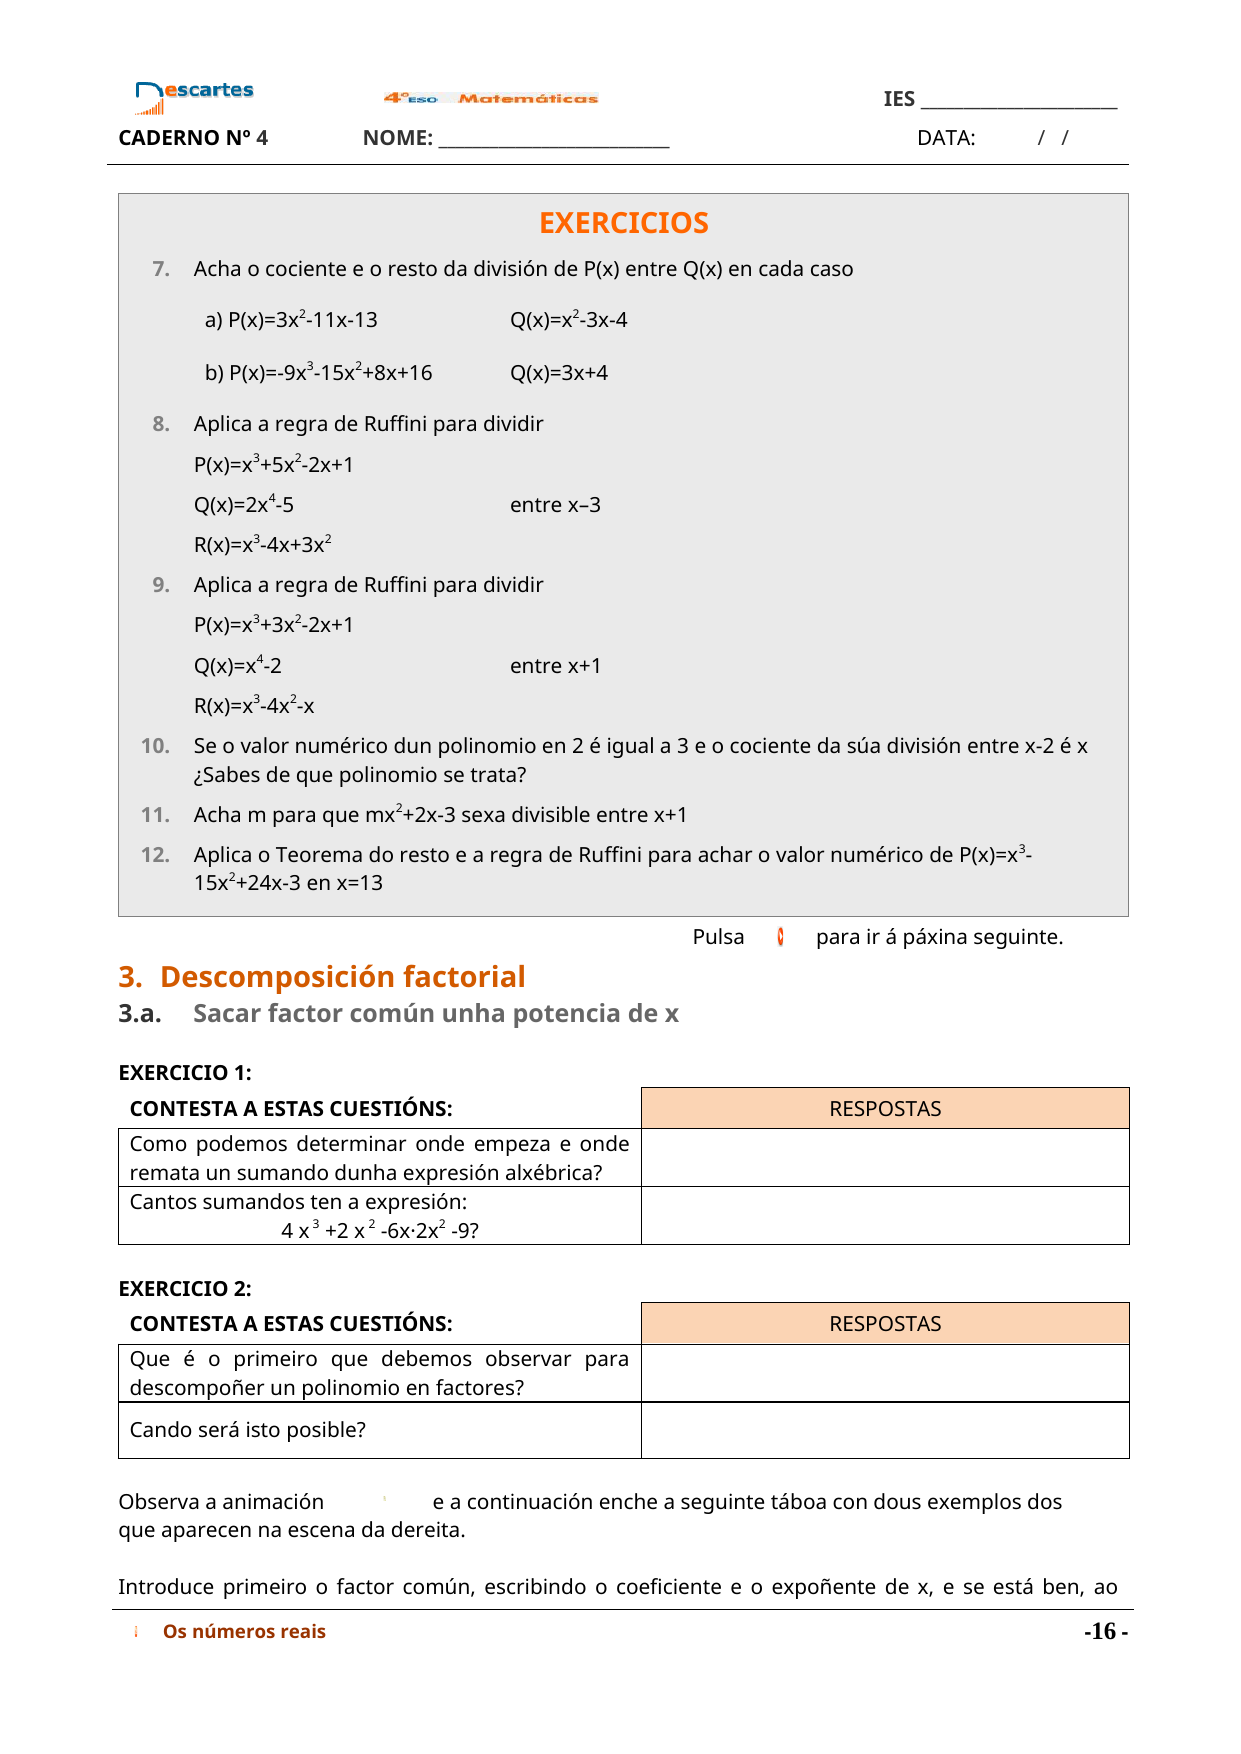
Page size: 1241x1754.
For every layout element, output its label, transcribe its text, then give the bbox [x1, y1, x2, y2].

table_cell [642, 1345, 1129, 1401]
table_cell b) P(x)=-9x3-15x2+8x+16 [197, 346, 502, 398]
table_header [356, 1487, 421, 1515]
list Descomposición factorial [118, 956, 1122, 996]
list Aplica a regra de Ruffini para dividir [170, 409, 1113, 438]
text P(x)=x3+5x2-2x+1 [170, 450, 1113, 478]
table_header Q(x)=x2-3x-4 [503, 294, 965, 346]
picture [384, 92, 599, 105]
table_cell Cando será isto posible? [119, 1403, 641, 1457]
table_header e a continuación enche a seguinte táboa con dous exemplos dos [421, 1487, 1131, 1515]
list Sacar factor común unha potencia de x [118, 996, 1122, 1030]
table_header [111, 917, 677, 956]
text EXERCICIO 1: [118, 1058, 1122, 1087]
table_header Observa a animación [107, 1487, 356, 1515]
text R(x)=x3-4x+3x2 [170, 530, 1113, 559]
text Q(x)=x4-2 entre x+1 [170, 651, 1113, 679]
table_cell [642, 1403, 1129, 1457]
list Acha o cociente e o resto da división de P(x) entre Q(x) en cada caso [170, 254, 1113, 282]
subtitle EXERCICIOS [135, 202, 1113, 242]
table_cell [642, 1129, 1129, 1186]
table_header CONTESTA A ESTAS CUESTIÓNS: [118, 1302, 641, 1343]
table_header [752, 917, 808, 956]
text R(x)=x3-4x2-x [170, 691, 1113, 719]
picture [777, 926, 784, 947]
list Acha m para que mx2+2x-3 sexa divisible entre x+1 [170, 800, 1113, 828]
text P(x)=x3+3x2-2x+1 [170, 611, 1113, 639]
table_header Pulsa [677, 917, 752, 956]
table_cell que aparecen na escena da dereita. [107, 1515, 1131, 1544]
list Se o valor numérico dun polinomio en 2 é igual a 3 e o cociente da súa división entre x-2 é x ¿Sabes de que polinomio se trata? [170, 731, 1113, 788]
table_header RESPOSTAS [642, 1303, 1129, 1343]
table_cell [642, 1187, 1129, 1244]
text EXERCICIO 2: [118, 1274, 1122, 1302]
table_cell Que é o primeiro que debemos observar para descompoñer un polinomio en factores? [119, 1345, 641, 1401]
table_cell Cantos sumandos ten a expresión: 4 x 3 +2 x 2 -6x·2x2 -9? [119, 1187, 641, 1244]
table_header a) P(x)=3x2-11x-13 [197, 294, 502, 346]
table_cell Como podemos determinar onde empeza e onde remata un sumando dunha expresión alxébrica? [119, 1129, 641, 1186]
table_header para ir á páxina seguinte. [809, 917, 1133, 956]
text Q(x)=2x4-5 entre x–3 [170, 490, 1113, 518]
table_header CONTESTA A ESTAS CUESTIÓNS: [118, 1087, 641, 1128]
table_header RESPOSTAS [642, 1088, 1129, 1128]
table_cell Introduce primeiro o factor común, escribindo o coeficiente e o expoñente de x, e se está ben, ao [107, 1572, 1131, 1601]
list Aplica a regra de Ruffini para dividir [170, 570, 1113, 599]
picture [134, 82, 257, 115]
list Aplica o Teorema do resto e a regra de Ruffini para achar o valor numérico de P(x)=x3-15x2+24x-3 en x=13 [170, 840, 1113, 897]
table_cell [107, 1544, 1131, 1572]
table_cell Q(x)=3x+4 [503, 346, 965, 398]
